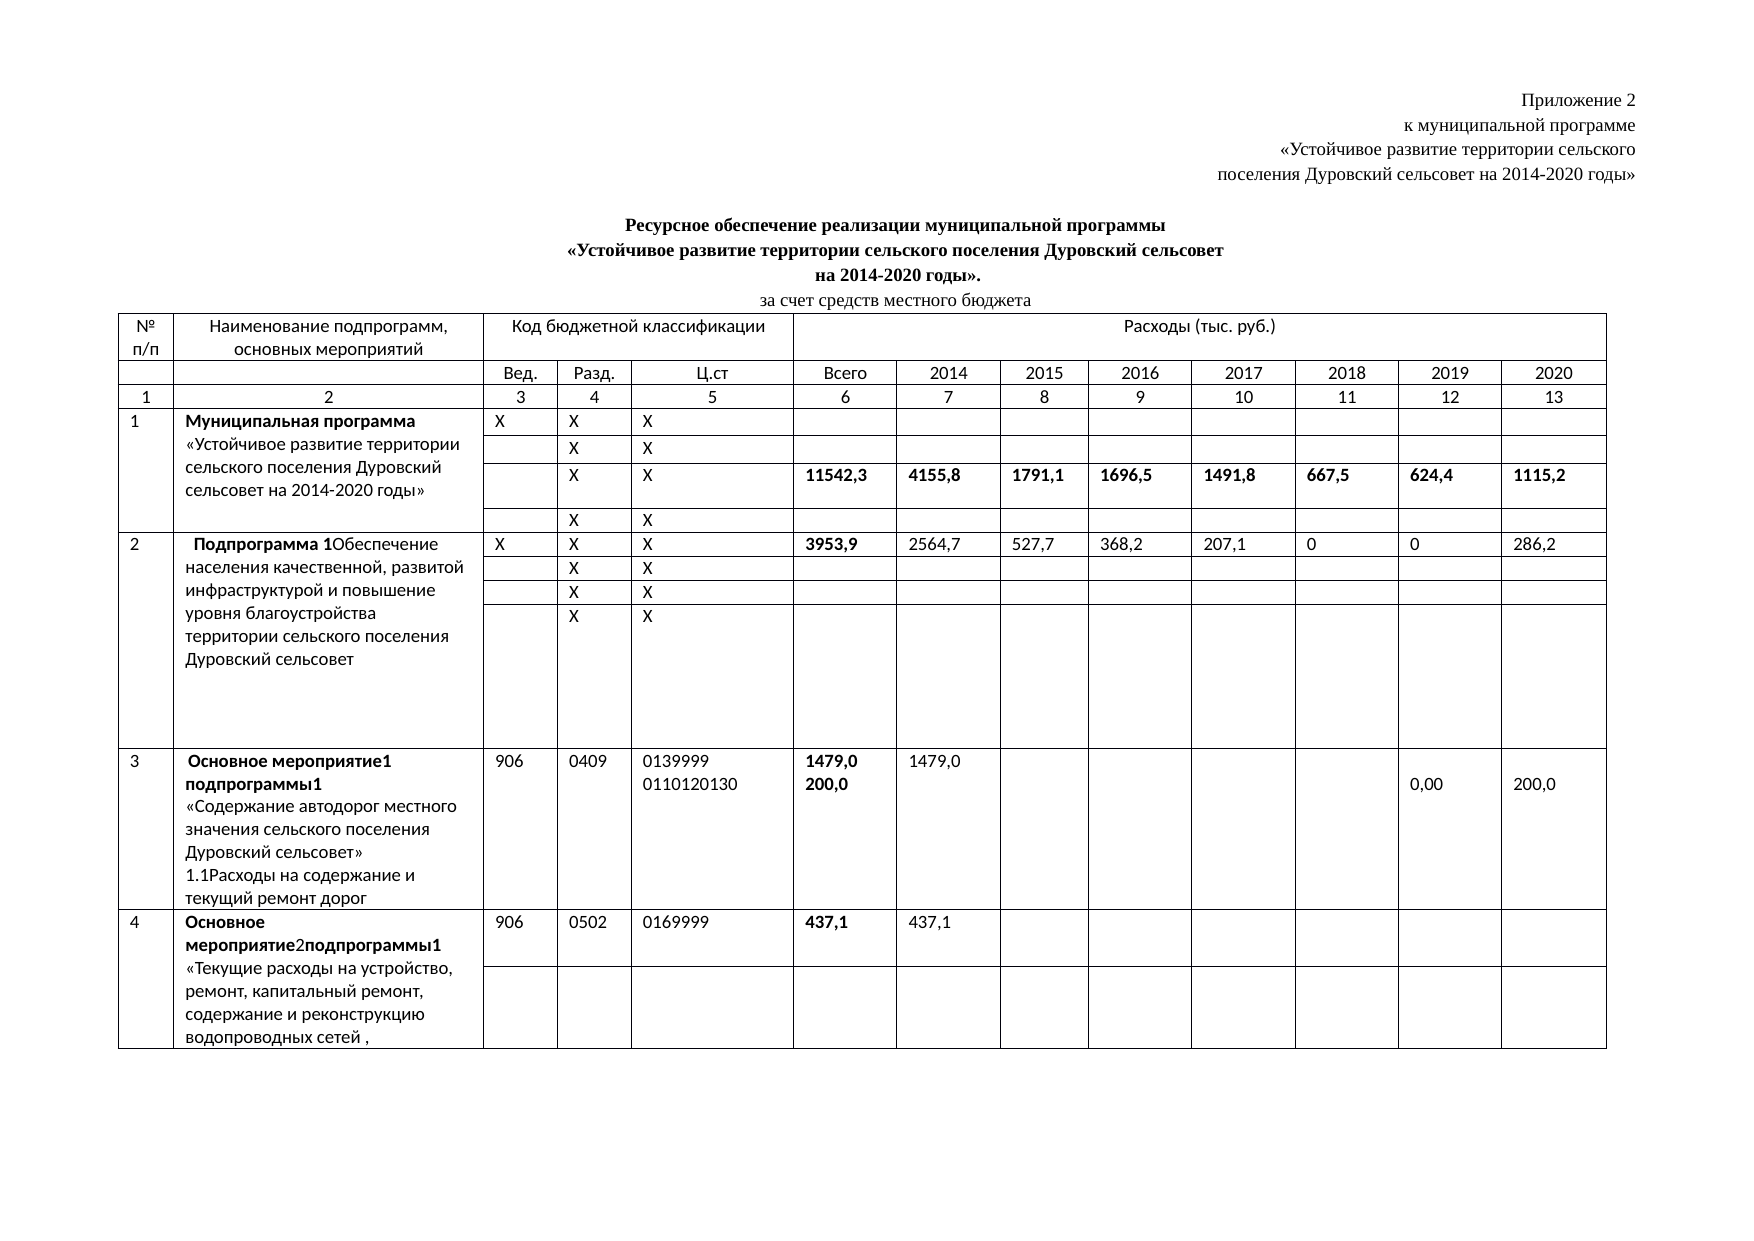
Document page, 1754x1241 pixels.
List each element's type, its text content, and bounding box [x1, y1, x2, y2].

table_cell [1399, 910, 1501, 966]
table_cell Х [632, 464, 793, 508]
table_cell 624,4 [1399, 464, 1501, 508]
table_cell Х [484, 409, 557, 435]
table_cell [1296, 409, 1398, 435]
table_cell 3 [484, 385, 557, 408]
table_cell [794, 967, 896, 1048]
table_cell 286,2 [1502, 533, 1606, 556]
table_cell [119, 361, 173, 384]
table_cell [174, 361, 483, 384]
text на 2014-2020 годы». [155, 264, 1636, 285]
table_cell [1502, 557, 1606, 579]
table_cell [1296, 581, 1398, 603]
table_cell [1089, 409, 1191, 435]
table_cell 0409 [558, 749, 631, 909]
table_cell [1502, 967, 1606, 1048]
text «Устойчивое развитие территории сельского поселения Дуровский сельсовет [155, 239, 1636, 261]
table_cell 2020 [1502, 361, 1606, 384]
table_cell [897, 557, 1000, 579]
table_cell [897, 409, 1000, 435]
table_cell 1479,0 200,0 [794, 749, 896, 909]
table_cell [1001, 605, 1088, 748]
table_cell [1001, 557, 1088, 579]
table_header Код бюджетной классификации [484, 314, 793, 360]
table_cell 2016 [1089, 361, 1191, 384]
table_cell [794, 436, 896, 462]
table_cell [1192, 581, 1295, 603]
table_cell Х [558, 436, 631, 462]
table_cell 8 [1001, 385, 1088, 408]
table_cell [484, 557, 557, 579]
table_cell Х [484, 533, 557, 556]
table_cell 2 [174, 385, 483, 408]
table_cell [1296, 557, 1398, 579]
table_cell [1296, 436, 1398, 462]
table_cell [1296, 509, 1398, 532]
table_cell [1502, 509, 1606, 532]
table_cell [897, 967, 1000, 1048]
table_cell [1502, 409, 1606, 435]
table_cell 1479,0 [897, 749, 1000, 909]
table_cell [897, 509, 1000, 532]
table_cell 4 [558, 385, 631, 408]
table_cell 2015 [1001, 361, 1088, 384]
table_cell 11 [1296, 385, 1398, 408]
table_cell Подпрограмма 1Обеспечение населения качественной, развитой инфраструктурой и повышение уровня благоустройства территории сельского поселения Дуровский сельсовет [174, 533, 483, 748]
table_cell 527,7 [1001, 533, 1088, 556]
table_cell Х [632, 533, 793, 556]
table_cell Х [632, 509, 793, 532]
table_cell [1192, 509, 1295, 532]
table_cell 12 [1399, 385, 1501, 408]
table_cell [1001, 509, 1088, 532]
table_cell [1192, 967, 1295, 1048]
table_cell Основное мероприятие1 подпрограммы1 «Содержание автодорог местного значения сельского поселения Дуровский сельсовет» 1.1Расходы на содержание и текущий ремонт дорог [174, 749, 483, 909]
table_cell 437,1 [794, 910, 896, 966]
table_cell [794, 581, 896, 603]
table_cell 0169999 [632, 910, 793, 966]
table_cell [1399, 557, 1501, 579]
table_cell [1192, 409, 1295, 435]
table_cell [1192, 910, 1295, 966]
table_cell 200,0 [1502, 749, 1606, 909]
table_cell 2014 [897, 361, 1000, 384]
table_cell [897, 605, 1000, 748]
table_cell Всего [794, 361, 896, 384]
table_cell Х [632, 605, 793, 748]
table_cell [1502, 910, 1606, 966]
table_cell [484, 436, 557, 462]
table_cell 0502 [558, 910, 631, 966]
table_header Наименование подпрограмм, основных мероприятий [174, 314, 483, 360]
table_cell 2017 [1192, 361, 1295, 384]
table_cell 667,5 [1296, 464, 1398, 508]
table_cell [1089, 605, 1191, 748]
table_cell 207,1 [1192, 533, 1295, 556]
table_cell Вед. [484, 361, 557, 384]
table_cell [484, 967, 557, 1048]
table_cell [1399, 509, 1501, 532]
table_cell [1192, 436, 1295, 462]
table_cell Х [632, 409, 793, 435]
table_cell [897, 581, 1000, 603]
text «Устойчивое развитие территории сельского [155, 138, 1636, 160]
table_cell [1001, 749, 1088, 909]
table_cell Х [558, 533, 631, 556]
table_cell [1502, 605, 1606, 748]
table_cell 0 [1399, 533, 1501, 556]
table_cell [1296, 605, 1398, 748]
table_cell Х [558, 605, 631, 748]
text Приложение 2 [155, 89, 1636, 110]
table_cell [1001, 967, 1088, 1048]
table_cell [1399, 409, 1501, 435]
table_cell 11542,3 [794, 464, 896, 508]
table_cell [1089, 581, 1191, 603]
table_cell 4 [119, 910, 173, 1048]
table_cell [1089, 509, 1191, 532]
table_cell 906 [484, 910, 557, 966]
table_cell [1089, 557, 1191, 579]
table_cell Х [558, 557, 631, 579]
table_cell Х [558, 509, 631, 532]
table_cell [897, 436, 1000, 462]
table_cell [1001, 581, 1088, 603]
text к муниципальной программе [155, 113, 1636, 135]
table_cell 10 [1192, 385, 1295, 408]
table_cell 437,1 [897, 910, 1000, 966]
table_cell [1399, 581, 1501, 603]
table_cell [1192, 605, 1295, 748]
table_cell 906 [484, 749, 557, 909]
text Ресурсное обеспечение реализации муниципальной программы [155, 214, 1636, 236]
table_cell 2018 [1296, 361, 1398, 384]
table_cell Х [558, 464, 631, 508]
table_cell 2564,7 [897, 533, 1000, 556]
table_cell [1001, 436, 1088, 462]
table_cell [1089, 436, 1191, 462]
table_cell 1696,5 [1089, 464, 1191, 508]
table_cell [1001, 910, 1088, 966]
table_cell [1296, 967, 1398, 1048]
table_cell [484, 605, 557, 748]
table_cell [1502, 436, 1606, 462]
table_cell 13 [1502, 385, 1606, 408]
table_header Расходы (тыс. руб.) [794, 314, 1606, 360]
table_cell 2019 [1399, 361, 1501, 384]
table_cell Основное мероприятие2подпрограммы1 «Текущие расходы на устройство, ремонт, капитальный ремонт, содержание и реконструкцию водопроводных сетей , [174, 910, 483, 1048]
table_cell [1399, 967, 1501, 1048]
table_cell Х [632, 436, 793, 462]
table_cell 9 [1089, 385, 1191, 408]
table_cell [558, 967, 631, 1048]
table_cell Х [558, 409, 631, 435]
table_cell 2 [119, 533, 173, 748]
table_cell 7 [897, 385, 1000, 408]
text за счет средств местного бюджета [155, 288, 1636, 310]
table_header № п/п [119, 314, 173, 360]
table_cell Х [632, 581, 793, 603]
table_cell 4155,8 [897, 464, 1000, 508]
table_cell Разд. [558, 361, 631, 384]
table_cell [1089, 910, 1191, 966]
text поселения Дуровский сельсовет на 2014-2020 годы» [155, 163, 1636, 184]
table_cell 0,00 [1399, 749, 1501, 909]
table_cell [1089, 967, 1191, 1048]
table_cell [794, 557, 896, 579]
table_cell 1 [119, 385, 173, 408]
table_cell [1192, 557, 1295, 579]
table_cell Муниципальная программа «Устойчивое развитие территории сельского поселения Дуровский сельсовет на 2014-2020 годы» [174, 409, 483, 532]
table_cell [1502, 581, 1606, 603]
table_cell Ц.ст [632, 361, 793, 384]
table_cell [1399, 605, 1501, 748]
table_cell 5 [632, 385, 793, 408]
table_cell [1296, 910, 1398, 966]
table_cell 0 [1296, 533, 1398, 556]
table_cell [1089, 749, 1191, 909]
table_cell Х [558, 581, 631, 603]
table_cell 6 [794, 385, 896, 408]
table_cell [794, 605, 896, 748]
table_cell [484, 464, 557, 508]
table_cell 3953,9 [794, 533, 896, 556]
table_cell 0139999 0110120130 [632, 749, 793, 909]
table_cell [794, 509, 896, 532]
table_cell [484, 581, 557, 603]
table_cell [794, 409, 896, 435]
table_cell Х [632, 557, 793, 579]
table_cell [484, 509, 557, 532]
table_cell [1001, 409, 1088, 435]
table_cell 1791,1 [1001, 464, 1088, 508]
table_cell 1491,8 [1192, 464, 1295, 508]
table_cell 3 [119, 749, 173, 909]
table_cell [1399, 436, 1501, 462]
table_cell [1192, 749, 1295, 909]
table_cell [1296, 749, 1398, 909]
table_cell 1115,2 [1502, 464, 1606, 508]
table_cell [632, 967, 793, 1048]
table_cell 368,2 [1089, 533, 1191, 556]
table_cell 1 [119, 409, 173, 532]
